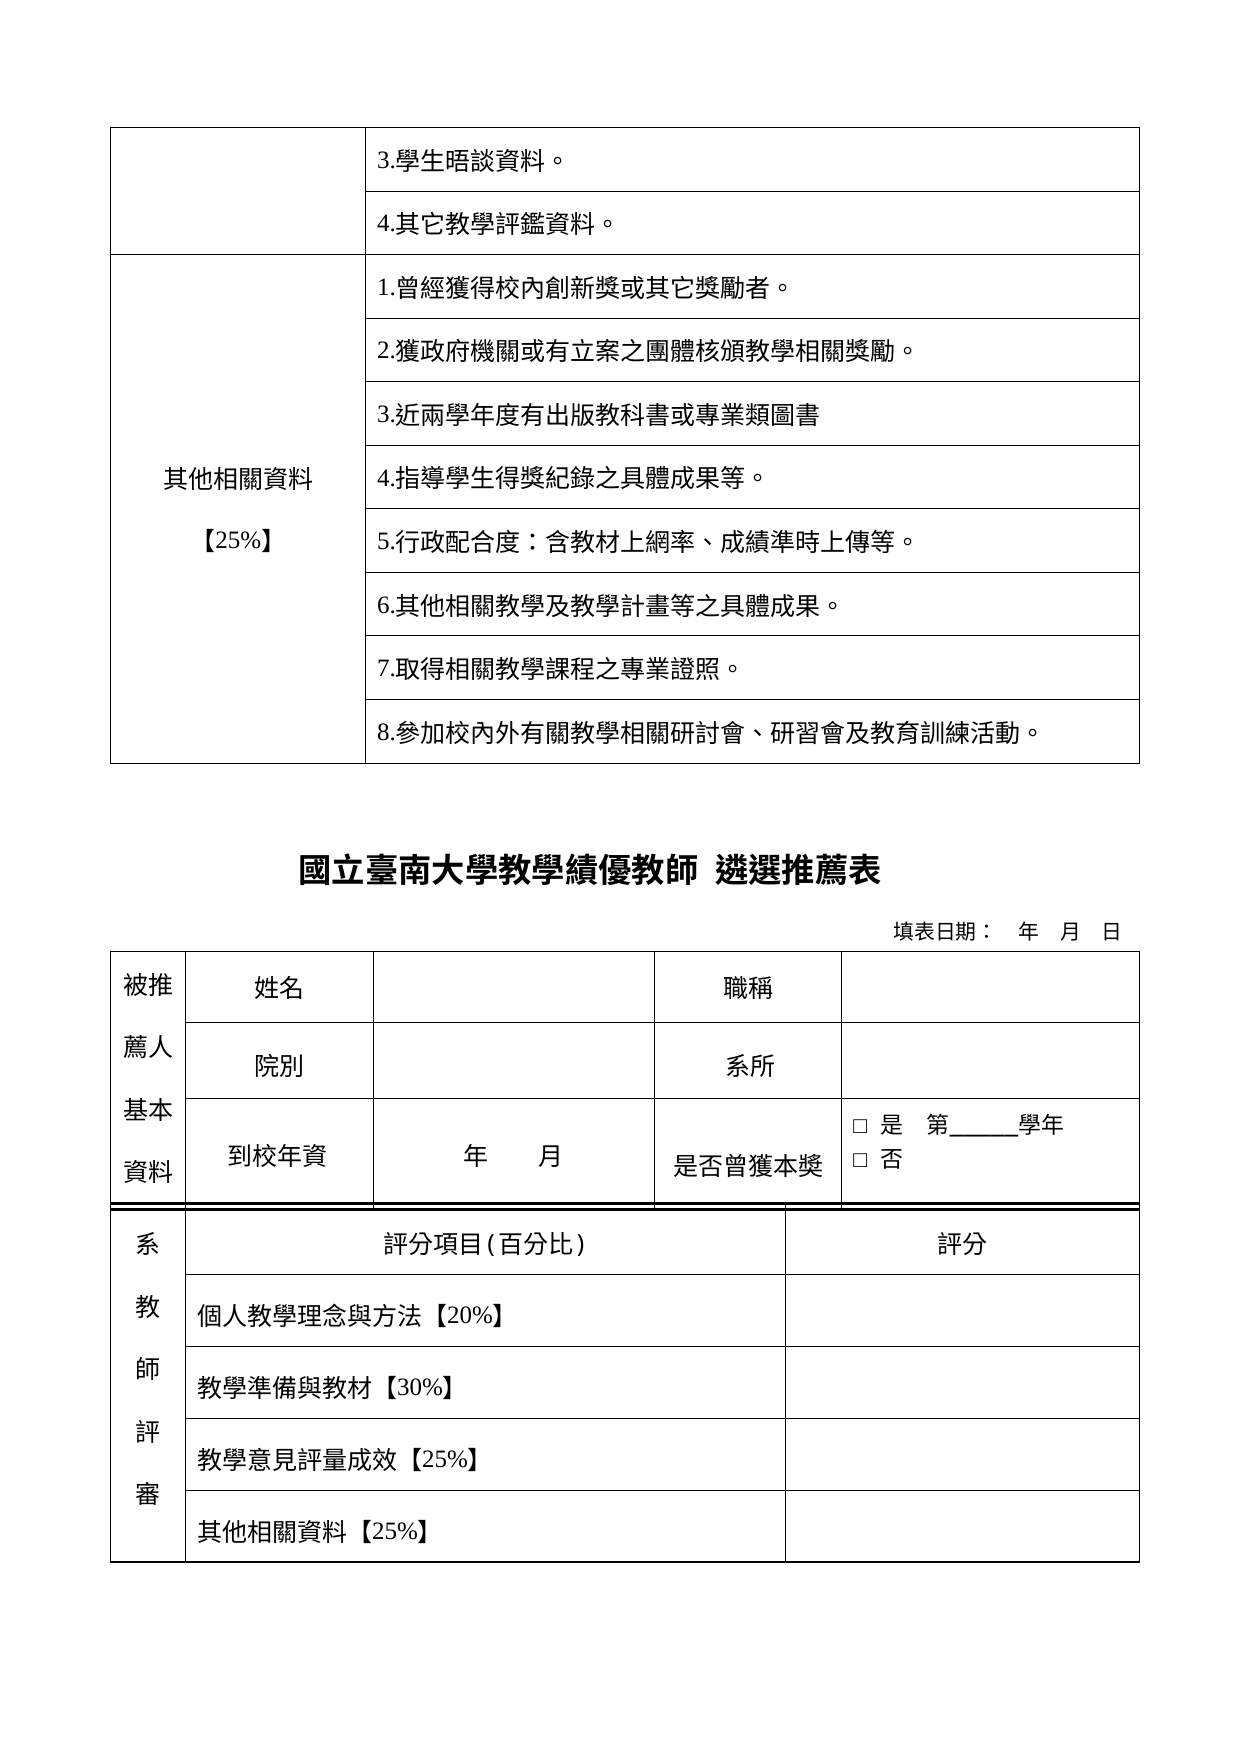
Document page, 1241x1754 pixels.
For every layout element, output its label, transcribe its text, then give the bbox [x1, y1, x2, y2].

table_cell 3.近兩學年度有出版教科書或專業類圖書 [366, 382, 1139, 445]
table_cell 其他相關資料【25%】 [111, 255, 365, 762]
table_header 被推薦人 基本資料 [111, 952, 185, 1202]
table_cell [111, 128, 365, 254]
table_header [842, 952, 1139, 1022]
table_cell 7.取得相關教學課程之專業證照。 [366, 636, 1139, 699]
table_cell 4.其它教學評鑑資料。 [366, 192, 1139, 254]
table_cell 年 月 [374, 1099, 654, 1202]
table_cell 5.行政配合度：含教材上網率、成績準時上傳等。 [366, 509, 1139, 572]
table_cell 是否曾獲本奬 [655, 1099, 841, 1202]
table_cell 2.獲政府機關或有立案之團體核頒教學相關獎勵。 [366, 319, 1139, 381]
table_cell [786, 1347, 1139, 1418]
table_cell [786, 1419, 1139, 1489]
table_cell 8.參加校內外有關教學相關研討會、研習會及教育訓練活動。 [366, 700, 1139, 762]
table_cell 3.學生晤談資料。 [366, 128, 1139, 191]
table_cell 其他相關資料【25%】 [186, 1491, 785, 1561]
table_cell [786, 1491, 1139, 1561]
table_cell [374, 1023, 654, 1098]
table_cell 教學準備與教材【30%】 [186, 1347, 785, 1418]
table_header [374, 952, 654, 1022]
table_cell 6.其他相關教學及教學計畫等之具體成果。 [366, 573, 1139, 635]
table_cell 評分項目(百分比) [186, 1211, 785, 1274]
table_cell 評分 [786, 1211, 1139, 1274]
table_cell 個人教學理念與方法【20%】 [186, 1275, 785, 1346]
table_header 職稱 [655, 952, 841, 1022]
table_cell 系教師評審委員會審查結果 [111, 1211, 185, 1561]
table_cell 1.曾經獲得校內創新獎或其它獎勵者。 [366, 255, 1139, 318]
table_header 姓名 [186, 952, 373, 1022]
table_cell 教學意見評量成效【25%】 [186, 1419, 785, 1489]
table_cell 到校年資 [186, 1099, 373, 1202]
text 填表日期： 年 月 日 [118, 888, 1122, 951]
table_cell □ 是 第_____學年 □ 否 [842, 1099, 1139, 1202]
table_cell 系所 [655, 1023, 841, 1098]
table_cell 4.指導學生得獎紀錄之具體成果等。 [366, 446, 1139, 508]
table_cell [842, 1023, 1139, 1098]
table_cell [786, 1275, 1139, 1346]
table_cell 院別 [186, 1023, 373, 1098]
text 國立臺南大學教學績優教師 遴選推薦表 [118, 826, 1122, 888]
